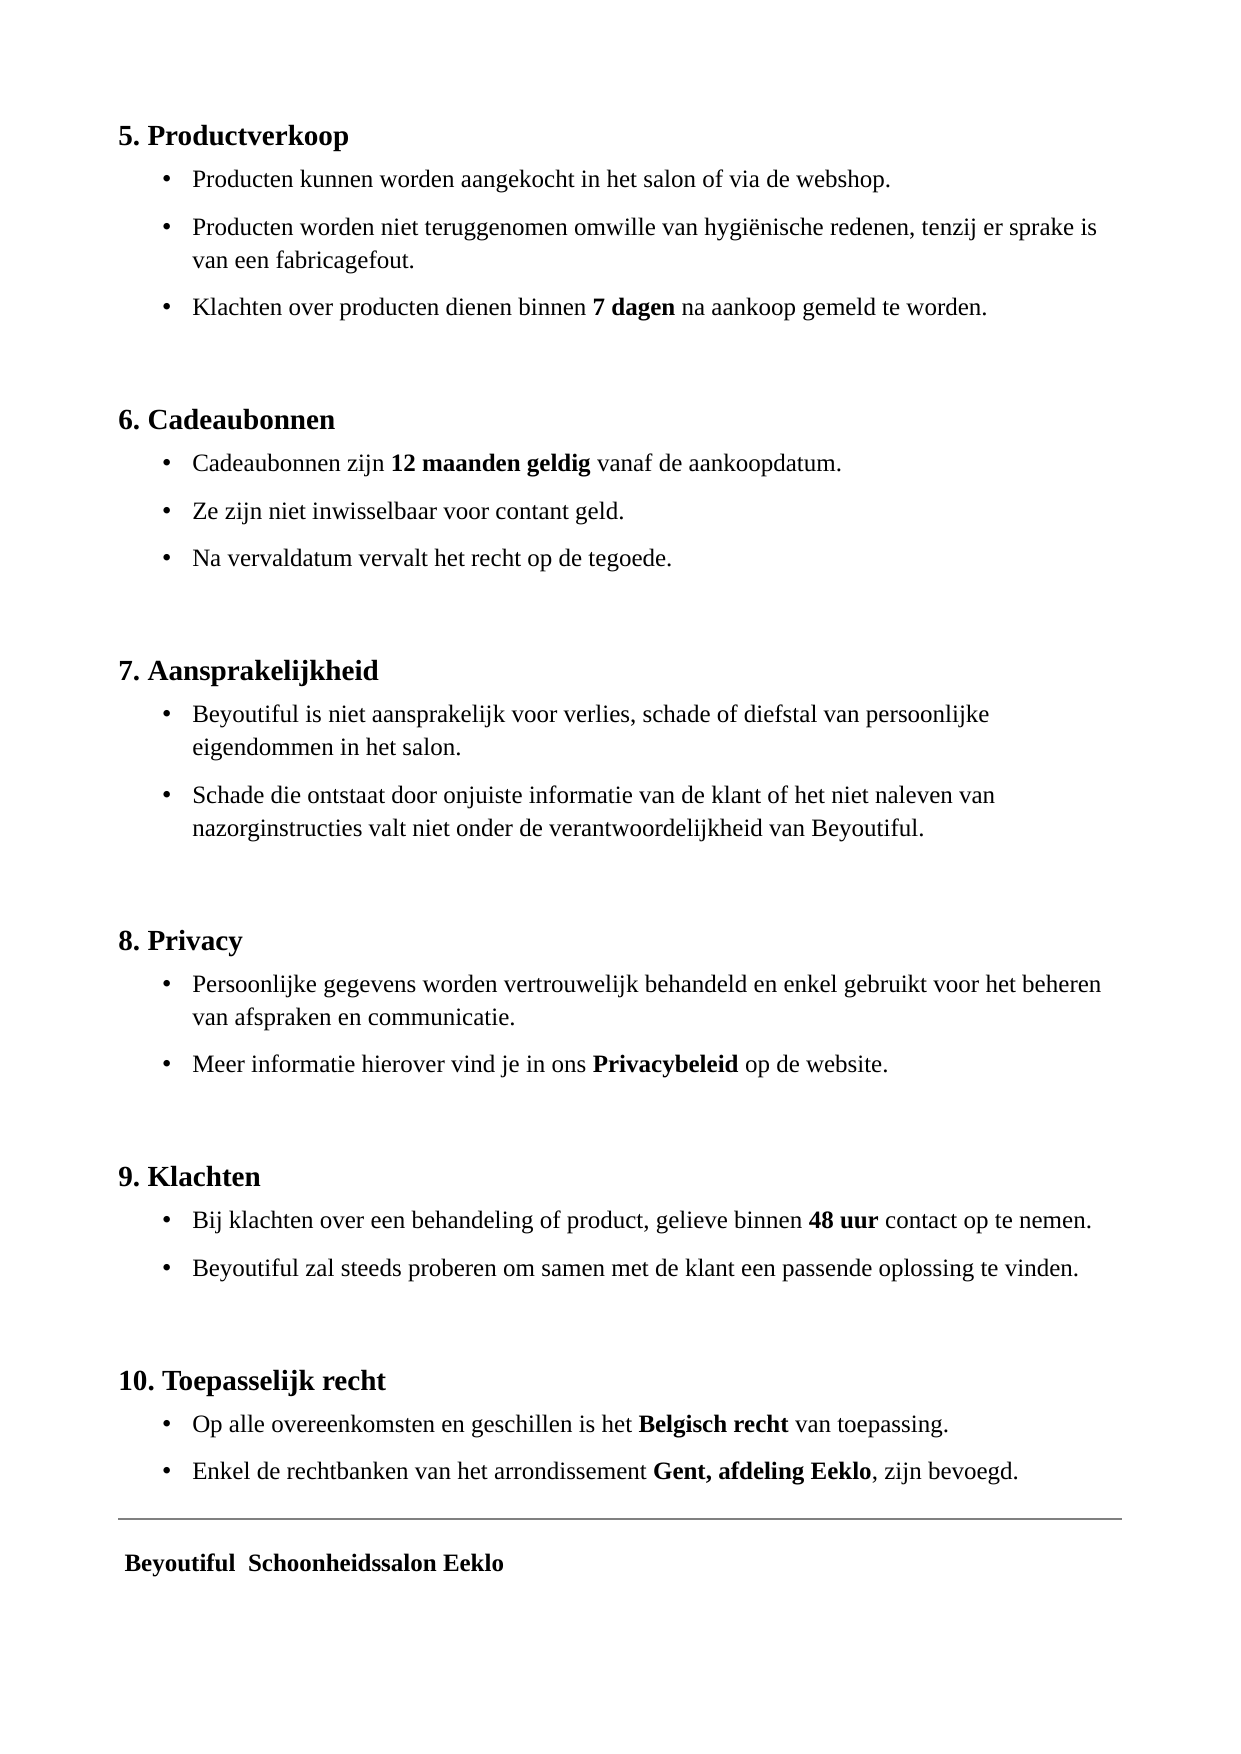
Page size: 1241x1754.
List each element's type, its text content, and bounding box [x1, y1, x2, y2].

list Persoonlijke gegevens worden vertrouwelijk behandeld en enkel gebruikt voor het beheren van afspraken en communicatie. [162, 969, 1122, 1031]
list Meer informatie hierover vind je in ons Privacybeleid op de website. [162, 1049, 1122, 1078]
subtitle 7. Aansprakelijkheid [118, 653, 1122, 687]
subtitle 10. Toepasselijk recht [118, 1363, 1122, 1396]
list Producten worden niet teruggenomen omwille van hygiënische redenen, tenzij er sprake is van een fabricagefout. [162, 212, 1122, 273]
list Op alle overeenkomsten en geschillen is het Belgisch recht van toepassing. [162, 1409, 1122, 1437]
subtitle 5. Productverkoop [118, 118, 1122, 152]
list Beyoutiful is niet aansprakelijk voor verlies, schade of diefstal van persoonlijke eigendommen in het salon. [162, 699, 1122, 761]
subtitle 8. Privacy [118, 923, 1122, 956]
list Producten kunnen worden aangekocht in het salon of via de webshop. [162, 164, 1122, 193]
subtitle 6. Cadeaubonnen [118, 402, 1122, 436]
list Enkel de rechtbanken van het arrondissement Gent, afdeling Eeklo, zijn bevoegd. [162, 1456, 1122, 1485]
list Na vervaldatum vervalt het recht op de tegoede. [162, 543, 1122, 572]
list Cadeaubonnen zijn 12 maanden geldig vanaf de aankoopdatum. [162, 448, 1122, 477]
list Ze zijn niet inwisselbaar voor contant geld. [162, 496, 1122, 524]
subtitle 9. Klachten [118, 1159, 1122, 1193]
list Bij klachten over een behandeling of product, gelieve binnen 48 uur contact op te nemen. [162, 1205, 1122, 1234]
text Beyoutiful Schoonheidssalon Eeklo [118, 1548, 1122, 1577]
list Klachten over producten dienen binnen 7 dagen na aankoop gemeld te worden. [162, 292, 1122, 321]
list Schade die ontstaat door onjuiste informatie van de klant of het niet naleven van nazorginstructies valt niet onder de verantwoordelijkheid van Beyoutiful. [162, 780, 1122, 842]
list Beyoutiful zal steeds proberen om samen met de klant een passende oplossing te vinden. [162, 1253, 1122, 1282]
